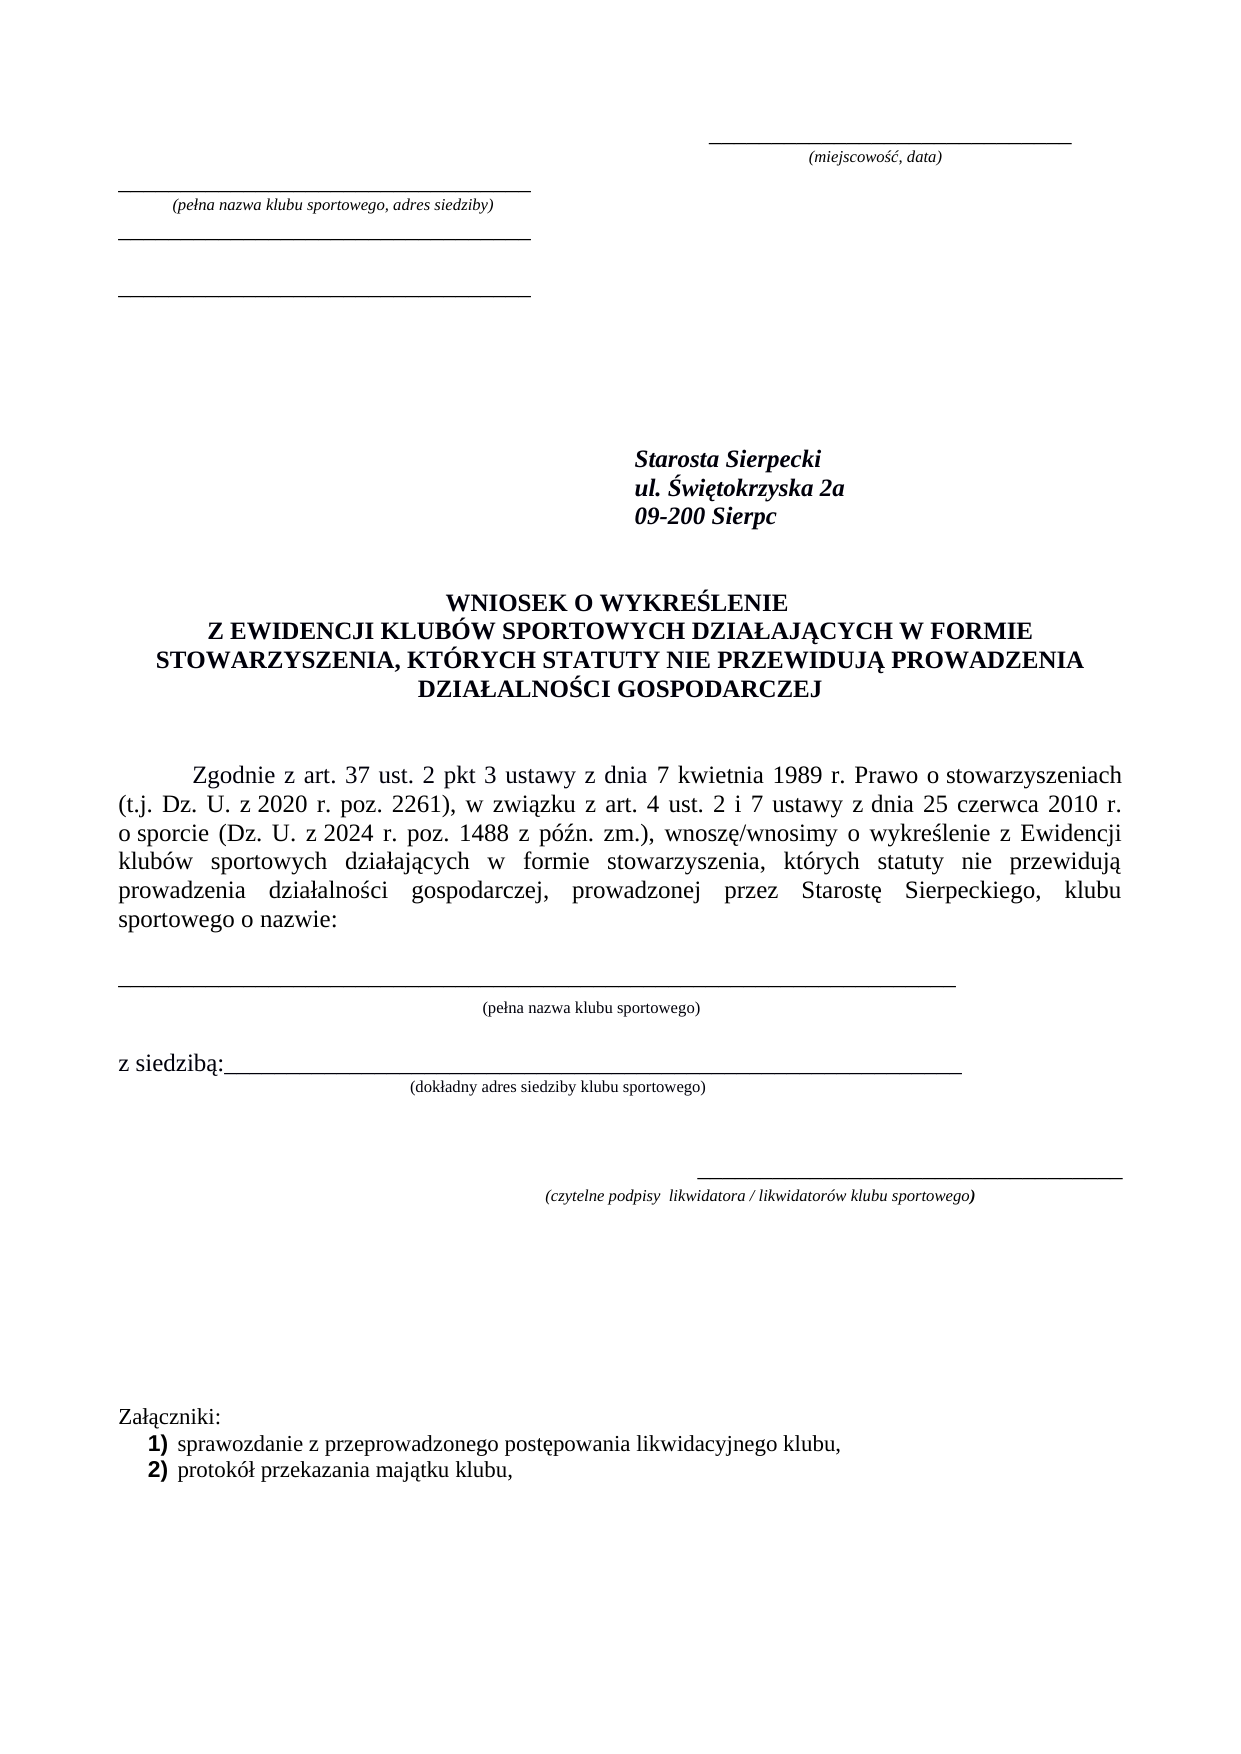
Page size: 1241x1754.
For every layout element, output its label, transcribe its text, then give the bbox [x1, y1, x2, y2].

text z siedzibą:___________________________________________________________ [118, 1048, 1122, 1076]
text (pełna nazwa klubu sportowego, adres siedziby) [118, 195, 1122, 214]
text (miejscowość, data) [561, 147, 1122, 166]
text Starosta Sierpecki [634, 444, 1122, 473]
text (czytelne podpisy likwidatora / likwidatorów klubu sportowego) [118, 1182, 1122, 1206]
text _________________________________ [118, 166, 1122, 195]
text WNIOSEK O WYKREŚLENIE [118, 588, 1122, 616]
list protokół przekazania majątku klubu, [148, 1456, 1122, 1482]
text ul. Świętokrzyska 2a [634, 473, 1122, 501]
text (pełna nazwa klubu sportowego) [118, 990, 1122, 1019]
text ___________________________________________________________________ [118, 961, 1122, 990]
text _________________________________ [118, 214, 1122, 243]
text _________________________________ [118, 271, 1122, 300]
text 09-200 Sierpc [634, 501, 1122, 530]
text (dokładny adres siedziby klubu sportowego) [118, 1076, 1122, 1096]
text Zgodnie z art. 37 ust. 2 pkt 3 ustawy z dnia 7 kwietnia 1989 r. Prawo o stowarzyszeniach (t.j. Dz. U. z 2020 r. poz. 2261), w związku z art. 4 ust. 2 i 7 ustawy z dnia 25 czerwca 2010 r. o sporcie (Dz. U. z 2024 r. poz. 1488 z późn. zm.), wnoszę/wnosimy o wykreślenie z Ewidencji klubów sportowych działających w formie stowarzyszenia, których statuty nie przewidują prowadzenia działalności gospodarczej, prowadzonej przez Starostę Sierpeckiego, klubu sportowego o nazwie: [118, 760, 1122, 933]
text _____________________________ [118, 118, 1122, 147]
text Załączniki: [118, 1403, 1122, 1429]
list sprawozdanie z przeprowadzonego postępowania likwidacyjnego klubu, [148, 1429, 1122, 1456]
text __________________________________ [118, 1153, 1122, 1182]
text Z EWIDENCJI KLUBÓW SPORTOWYCH DZIAŁAJĄCYCH W FORMIE STOWARZYSZENIA, KTÓRYCH STATUTY NIE PRZEWIDUJĄ PROWADZENIA DZIAŁALNOŚCI GOSPODARCZEJ [118, 616, 1122, 703]
